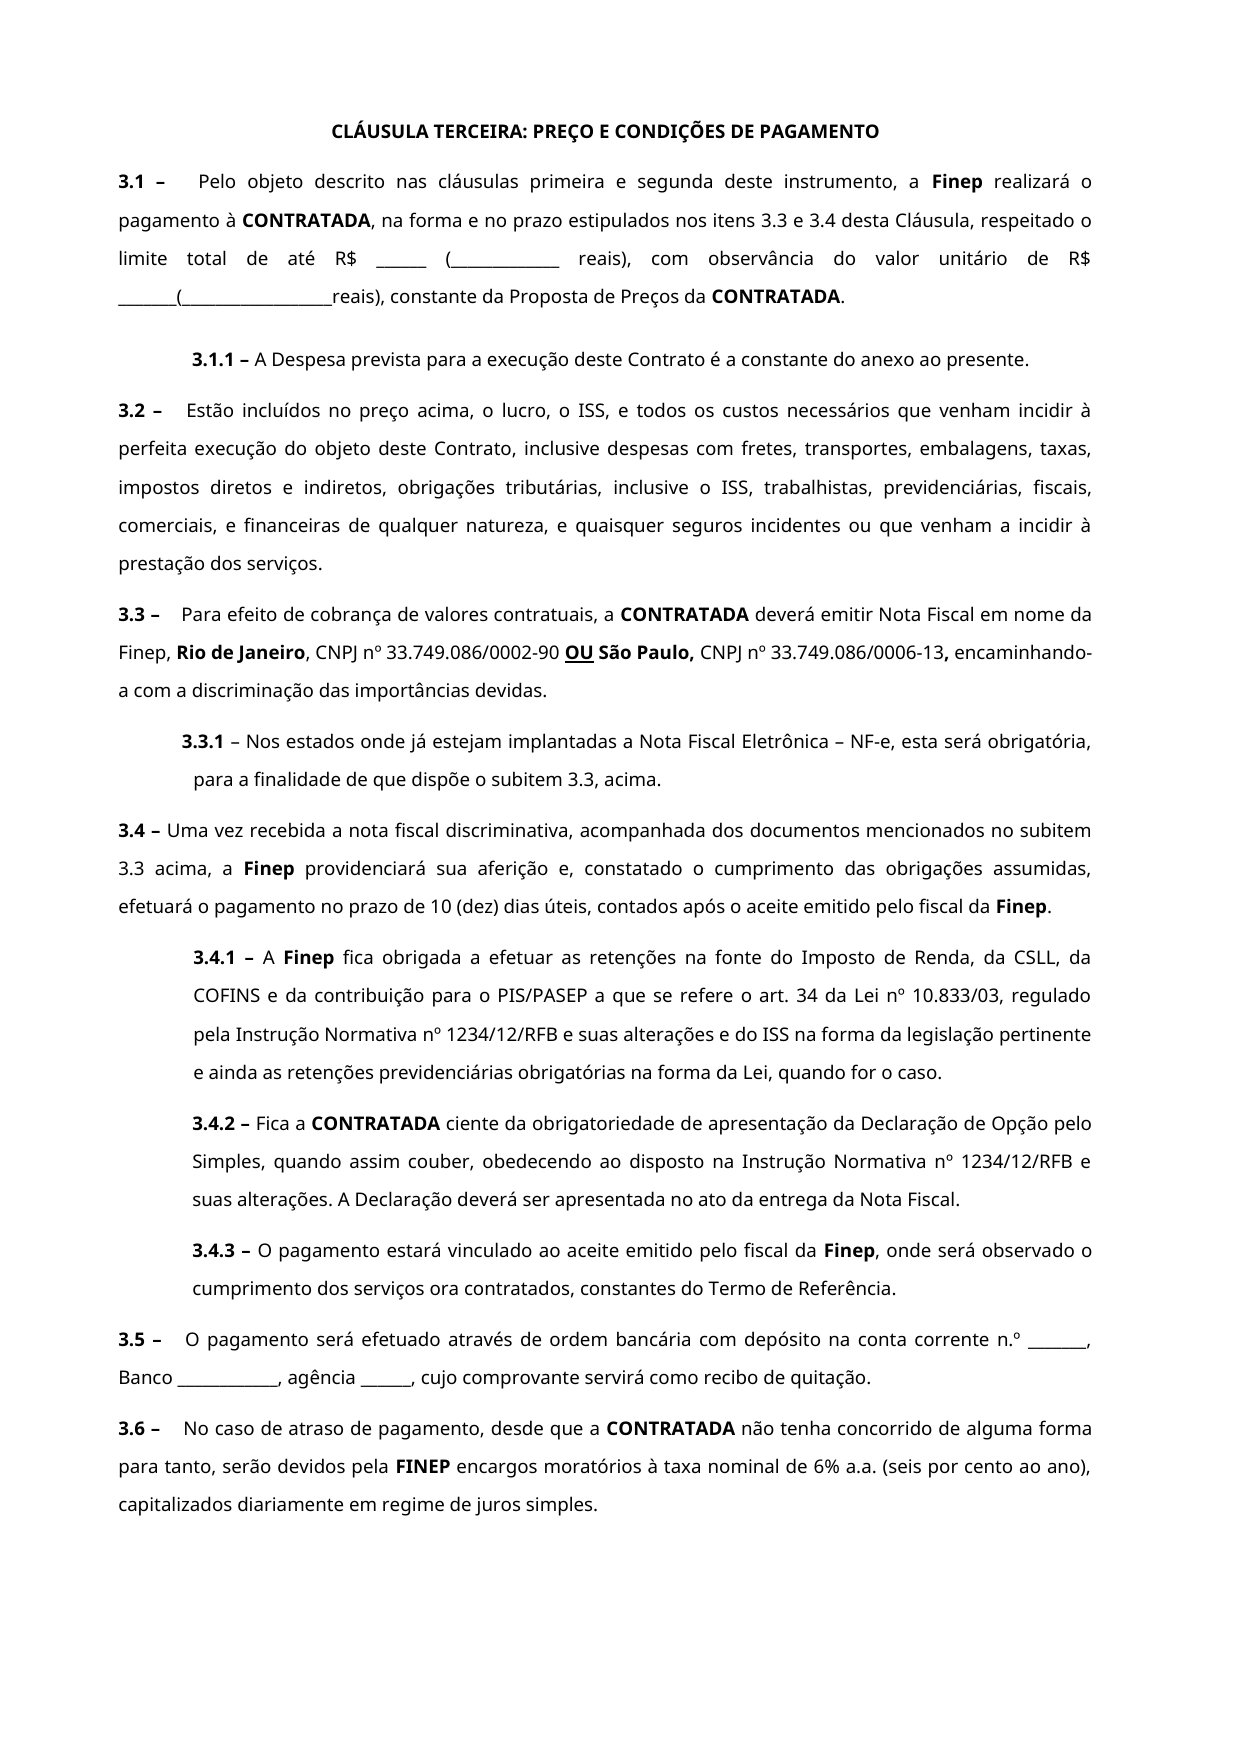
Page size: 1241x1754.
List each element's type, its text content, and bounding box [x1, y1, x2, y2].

text 3.4.1 – A Finep fica obrigada a efetuar as retenções na fonte do Imposto de Renda, da CSLL, da COFINS e da contribuição para o PIS/PASEP a que se refere o art. 34 da Lei nº 10.833/03, regulado pela Instrução Normativa nº 1234/12/RFB e suas alterações e do ISS na forma da legislação pertinente e ainda as retenções previdenciárias obrigatórias na forma da Lei, quando for o caso. [193, 944, 1093, 1085]
text 3.3 – Para efeito de cobrança de valores contratuais, a CONTRATADA deverá emitir Nota Fiscal em nome da Finep, Rio de Janeiro, CNPJ nº 33.749.086/0002-90 OU São Paulo, CNPJ nº 33.749.086/0006-13, encaminhando-a com a discriminação das importâncias devidas. [118, 601, 1093, 703]
text 3.3.1 – Nos estados onde já estejam implantadas a Nota Fiscal Eletrônica – NF-e, esta será obrigatória, para a finalidade de que dispõe o subitem 3.3, acima. [118, 728, 1093, 792]
subtitle CLÁUSULA TERCEIRA: PREÇO E CONDIÇÕES DE PAGAMENTO [118, 118, 1093, 144]
text 3.4.2 – Fica a CONTRATADA ciente da obrigatoriedade de apresentação da Declaração de Opção pelo Simples, quando assim couber, obedecendo ao disposto na Instrução Normativa nº 1234/12/RFB e suas alterações. A Declaração deverá ser apresentada no ato da entrega da Nota Fiscal. [192, 1110, 1093, 1212]
text 3.6 – No caso de atraso de pagamento, desde que a CONTRATADA não tenha concorrido de alguma forma para tanto, serão devidos pela FINEP encargos moratórios à taxa nominal de 6% a.a. (seis por cento ao ano), capitalizados diariamente em regime de juros simples. [118, 1415, 1093, 1517]
text 3.2 – Estão incluídos no preço acima, o lucro, o ISS, e todos os custos necessários que venham incidir à perfeita execução do objeto deste Contrato, inclusive despesas com fretes, transportes, embalagens, taxas, impostos diretos e indiretos, obrigações tributárias, inclusive o ISS, trabalhistas, previdenciárias, fiscais, comerciais, e financeiras de qualquer natureza, e quaisquer seguros incidentes ou que venham a incidir à prestação dos serviços. [118, 397, 1093, 576]
text 3.4 – Uma vez recebida a nota fiscal discriminativa, acompanhada dos documentos mencionados no subitem 3.3 acima, a Finep providenciará sua aferição e, constatado o cumprimento das obrigações assumidas, efetuará o pagamento no prazo de 10 (dez) dias úteis, contados após o aceite emitido pelo fiscal da Finep. [118, 817, 1093, 919]
text 3.1.1 – A Despesa prevista para a execução deste Contrato é a constante do anexo ao presente. [192, 347, 1093, 372]
text 3.5 – O pagamento será efetuado através de ordem bancária com depósito na conta corrente n.º _______, Banco ____________, agência ______, cujo comprovante servirá como recibo de quitação. [118, 1326, 1093, 1390]
text 3.4.3 – O pagamento estará vinculado ao aceite emitido pelo fiscal da Finep, onde será observado o cumprimento dos serviços ora contratados, constantes do Termo de Referência. [192, 1237, 1093, 1301]
text 3.1 – Pelo objeto descrito nas cláusulas primeira e segunda deste instrumento, a Finep realizará o pagamento à CONTRATADA, na forma e no prazo estipulados nos itens 3.3 e 3.4 desta Cláusula, respeitado o limite total de até R$ ______ (_____________ reais), com observância do valor unitário de R$ _______(__________________reais), constante da Proposta de Preços da CONTRATADA. [118, 169, 1093, 309]
